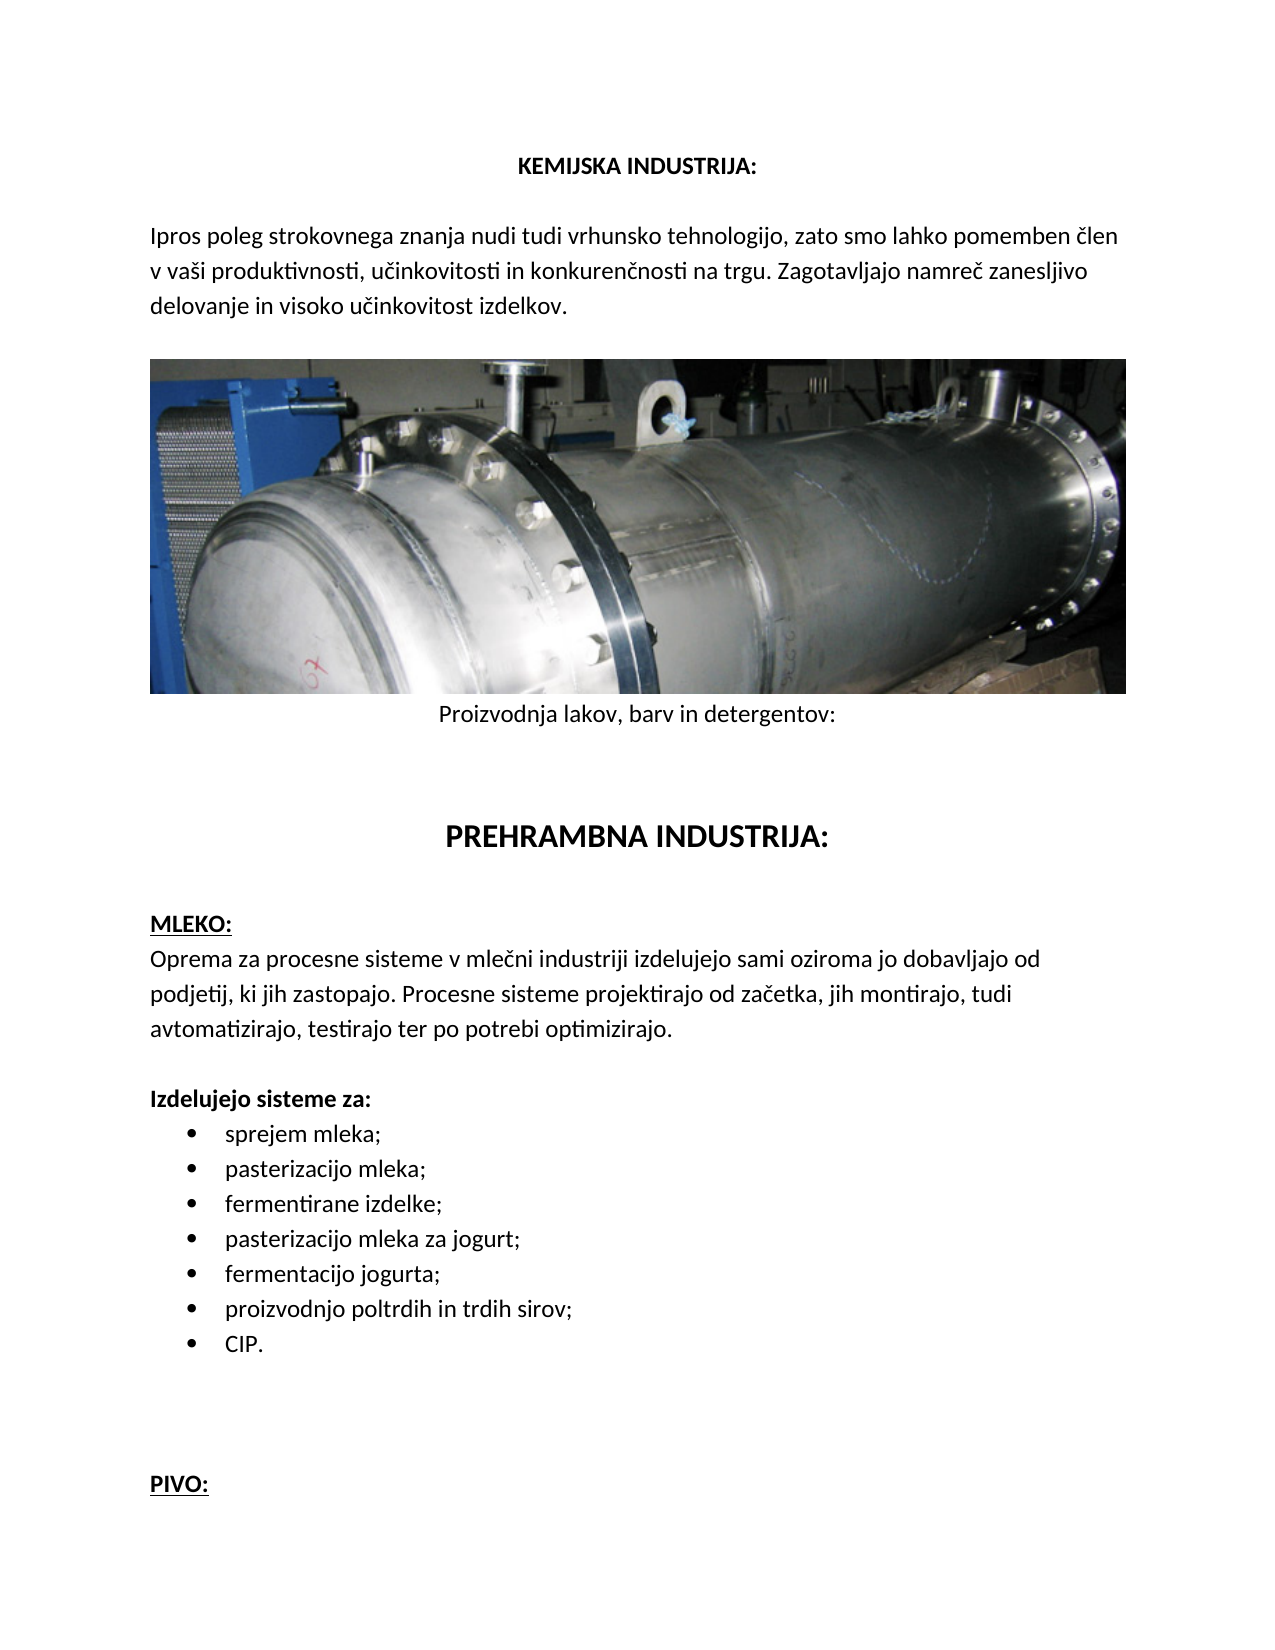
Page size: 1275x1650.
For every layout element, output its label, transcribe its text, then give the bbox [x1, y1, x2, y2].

text PREHRAMBNA INDUSTRIJA: [150, 815, 1125, 856]
list proizvodnjo poltrdih in trdih sirov; [187, 1293, 1125, 1324]
list CIP. [187, 1328, 1125, 1359]
text MLEKO: [150, 908, 1125, 939]
list sprejem mleka; [187, 1118, 1125, 1149]
text Ipros poleg strokovnega znanja nudi tudi vrhunsko tehnologijo, zato smo lahko pomemben člen v vaši produktivnosti, učinkovitosti in konkurenčnosti na trgu. Zagotavljajo namreč zanesljivo delovanje in visoko učinkovitost izdelkov. [150, 220, 1125, 321]
list pasterizacijo mleka; [187, 1153, 1125, 1184]
text KEMIJSKA INDUSTRIJA: [150, 150, 1125, 181]
text Oprema za procesne sisteme v mlečni industriji izdelujejo sami oziroma jo dobavljajo od podjetij, ki jih zastopajo. Procesne sisteme projektirajo od začetka, jih montirajo, tudi avtomatizirajo, testirajo ter po potrebi optimizirajo. [150, 943, 1125, 1044]
list fermentacijo jogurta; [187, 1258, 1125, 1289]
text PIVO: [150, 1468, 1125, 1499]
text Proizvodnja lakov, barv in detergentov: [150, 698, 1125, 729]
list fermentirane izdelke; [187, 1188, 1125, 1219]
list pasterizacijo mleka za jogurt; [187, 1223, 1125, 1254]
picture [150, 359, 1126, 694]
text Izdelujejo sisteme za: [150, 1083, 1125, 1114]
